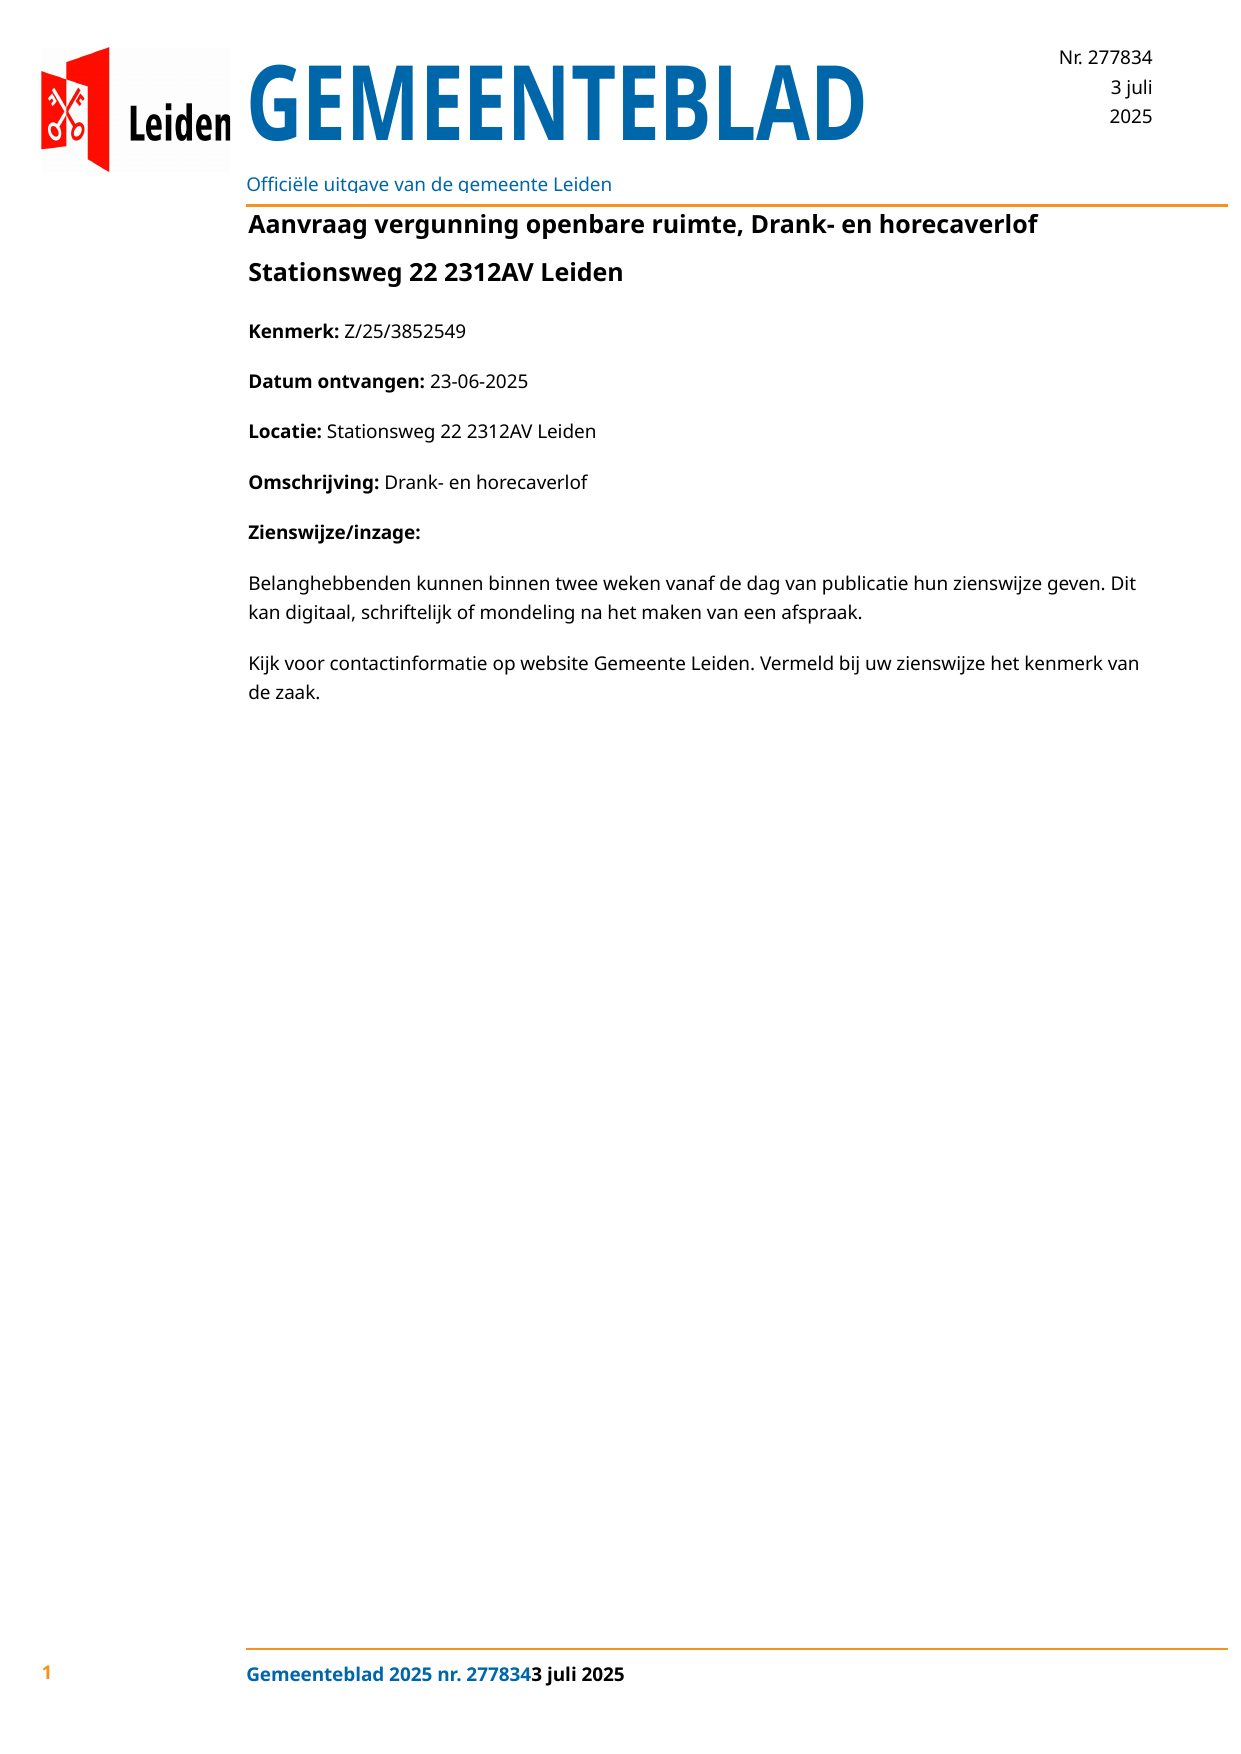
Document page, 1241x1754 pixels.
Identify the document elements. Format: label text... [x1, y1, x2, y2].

text Aanvraag vergunning openbare ruimte, Drank- en horecaverlof Stationsweg 22 2312AV Leiden [248, 207, 1152, 288]
text Locatie: Stationsweg 22 2312AV Leiden [248, 419, 1152, 444]
text Kenmerk: Z/25/3852549 [248, 318, 1152, 344]
text Omschrijving: Drank- en horecaverlof [248, 469, 1152, 495]
text Kijk voor contactinformatie op website Gemeente Leiden. Vermeld bij uw zienswijze het kenmerk van de zaak. [248, 650, 1152, 705]
text Belanghebbenden kunnen binnen twee weken vanaf de dag van publicatie hun zienswijze geven. Dit kan digitaal, schriftelijk of mondeling na het maken van een afspraak. [248, 570, 1152, 625]
text Datum ontvangen: 23-06-2025 [248, 368, 1152, 394]
text Zienswijze/inzage: [248, 519, 1152, 545]
picture [41, 47, 231, 172]
